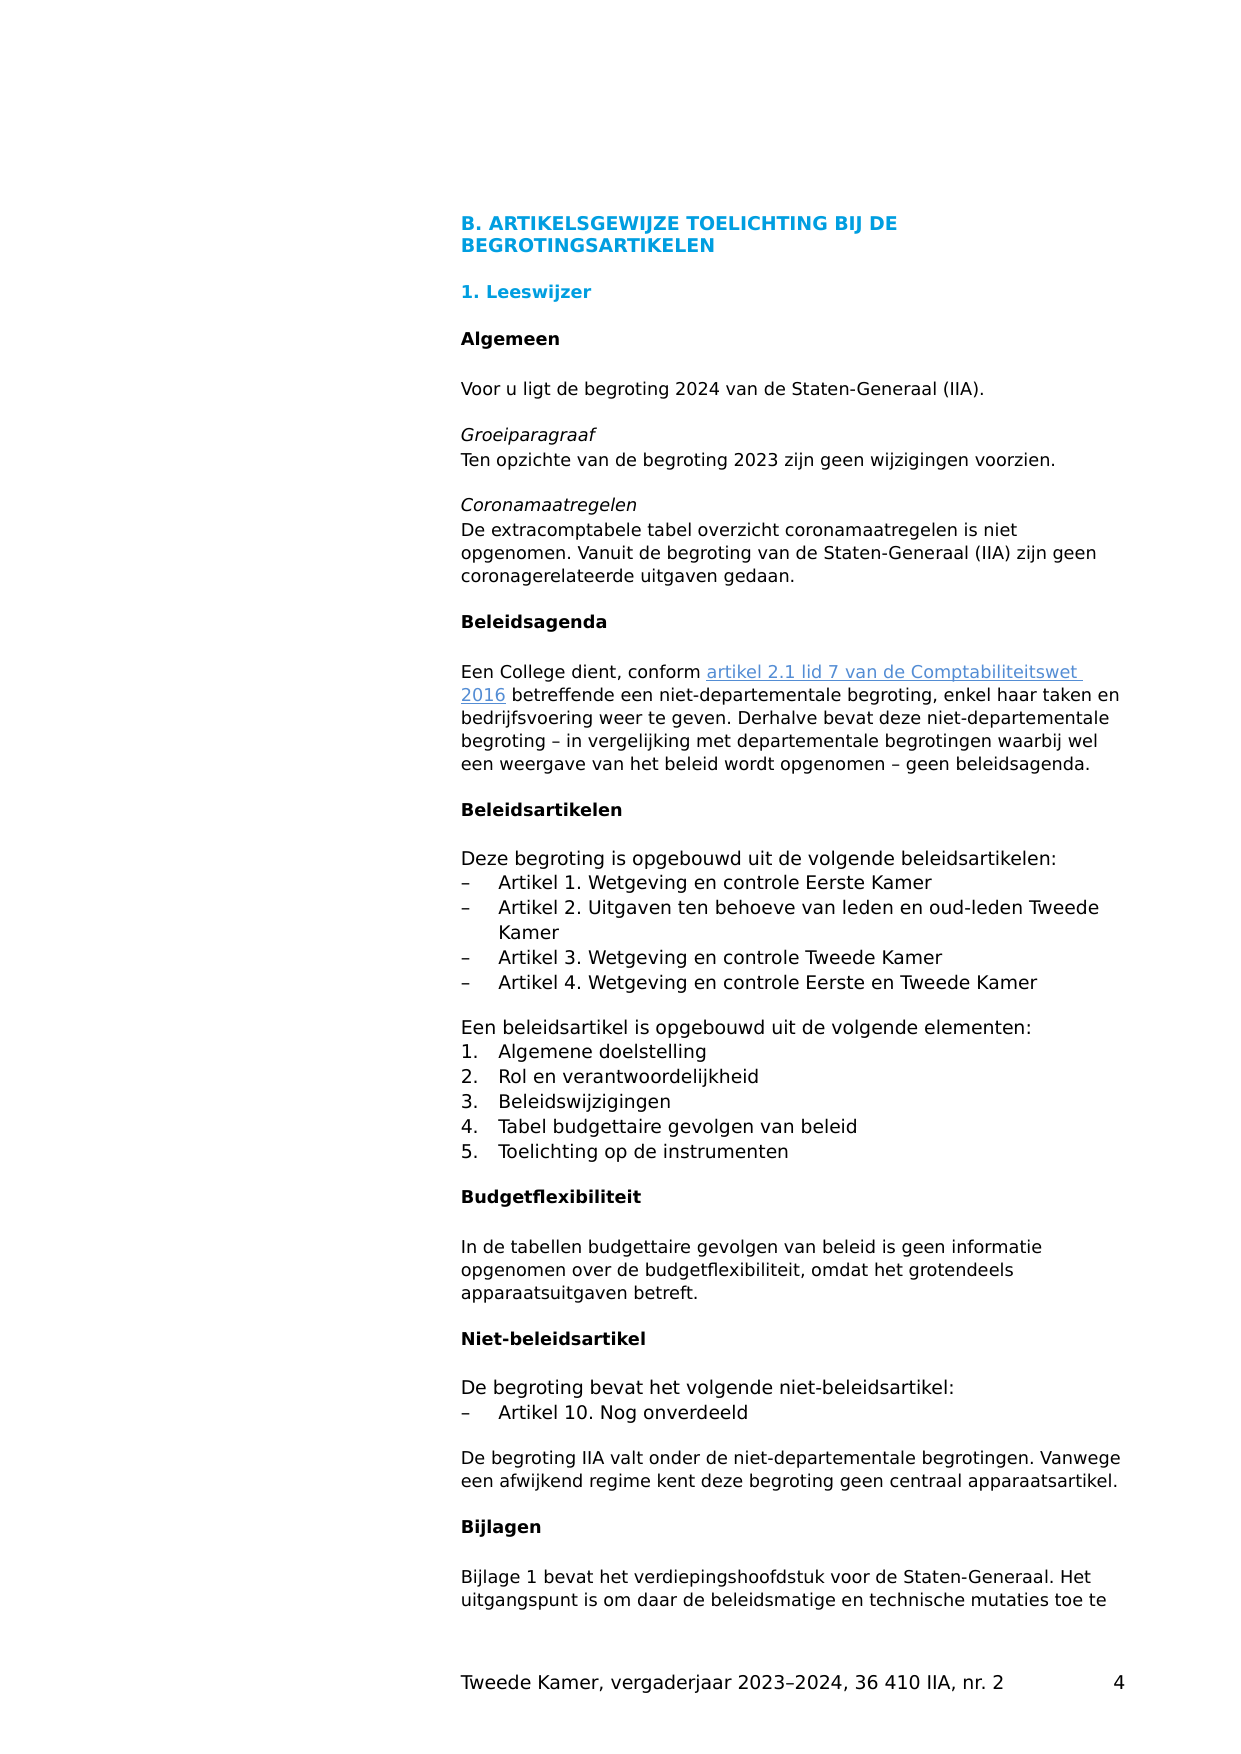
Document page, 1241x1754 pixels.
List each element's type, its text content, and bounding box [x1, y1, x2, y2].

list Beleidswijzigingen [461, 1089, 1125, 1114]
text De begroting IIA valt onder de niet-departementale begrotingen. Vanwege een afwijkend regime kent deze begroting geen centraal apparaatsartikel. [461, 1446, 1125, 1492]
list Algemene doelstelling [461, 1039, 1125, 1064]
text Een beleidsartikel is opgebouwd uit de volgende elementen: [461, 1017, 1125, 1039]
title B. Artikelsgewijze toelichting bij de begrotingsartikelen [461, 213, 1125, 257]
text Ten opzichte van de begroting 2023 zijn geen wijzigingen voorzien. [461, 448, 1125, 471]
text Een College dient, conform artikel 2.1 lid 7 van de Comptabiliteitswet 2016 betreffende een niet-departementale begroting, enkel haar taken en bedrijfsvoering weer te geven. Derhalve bevat deze niet-departementale begroting – in vergelijking met departementale begrotingen waarbij wel een weergave van het beleid wordt opgenomen – geen beleidsagenda. [461, 660, 1125, 775]
text Groeiparagraaf [461, 423, 1125, 446]
list Artikel 3. Wetgeving en controle Tweede Kamer [461, 945, 1125, 970]
text Bijlagen [461, 1515, 1125, 1538]
text Beleidsartikelen [461, 798, 1125, 821]
list Artikel 1. Wetgeving en controle Eerste Kamer [461, 870, 1125, 895]
list Tabel budgettaire gevolgen van beleid [461, 1114, 1125, 1139]
text Deze begroting is opgebouwd uit de volgende beleidsartikelen: [461, 848, 1125, 870]
list Artikel 10. Nog onverdeeld [461, 1399, 1125, 1424]
list Toelichting op de instrumenten [461, 1139, 1125, 1164]
list Artikel 4. Wetgeving en controle Eerste en Tweede Kamer [461, 970, 1125, 995]
list Rol en verantwoordelijkheid [461, 1064, 1125, 1089]
list Artikel 2. Uitgaven ten behoeve van leden en oud-leden Tweede Kamer [461, 895, 1125, 945]
text Voor u ligt de begroting 2024 van de Staten-Generaal (IIA). [461, 377, 1125, 400]
text Niet-beleidsartikel [461, 1327, 1125, 1350]
text In de tabellen budgettaire gevolgen van beleid is geen informatie opgenomen over de budgetflexibiliteit, omdat het grotendeels apparaatsuitgaven betreft. [461, 1236, 1125, 1304]
text Coronamaatregelen [461, 493, 1125, 516]
text Bijlage 1 bevat het verdiepingshoofdstuk voor de Staten-Generaal. Het uitgangspunt is om daar de beleidsmatige en technische mutaties toe te [461, 1565, 1125, 1611]
text De begroting bevat het volgende niet-beleidsartikel: [461, 1377, 1125, 1399]
title 1. Leeswijzer [461, 280, 1125, 303]
text Beleidsagenda [461, 610, 1125, 633]
text Budgetflexibiliteit [461, 1186, 1125, 1208]
text De extracomptabele tabel overzicht coronamaatregelen is niet opgenomen. Vanuit de begroting van de Staten-Generaal (IIA) zijn geen coronagerelateerde uitgaven gedaan. [461, 518, 1125, 587]
text Algemeen [461, 327, 1125, 350]
